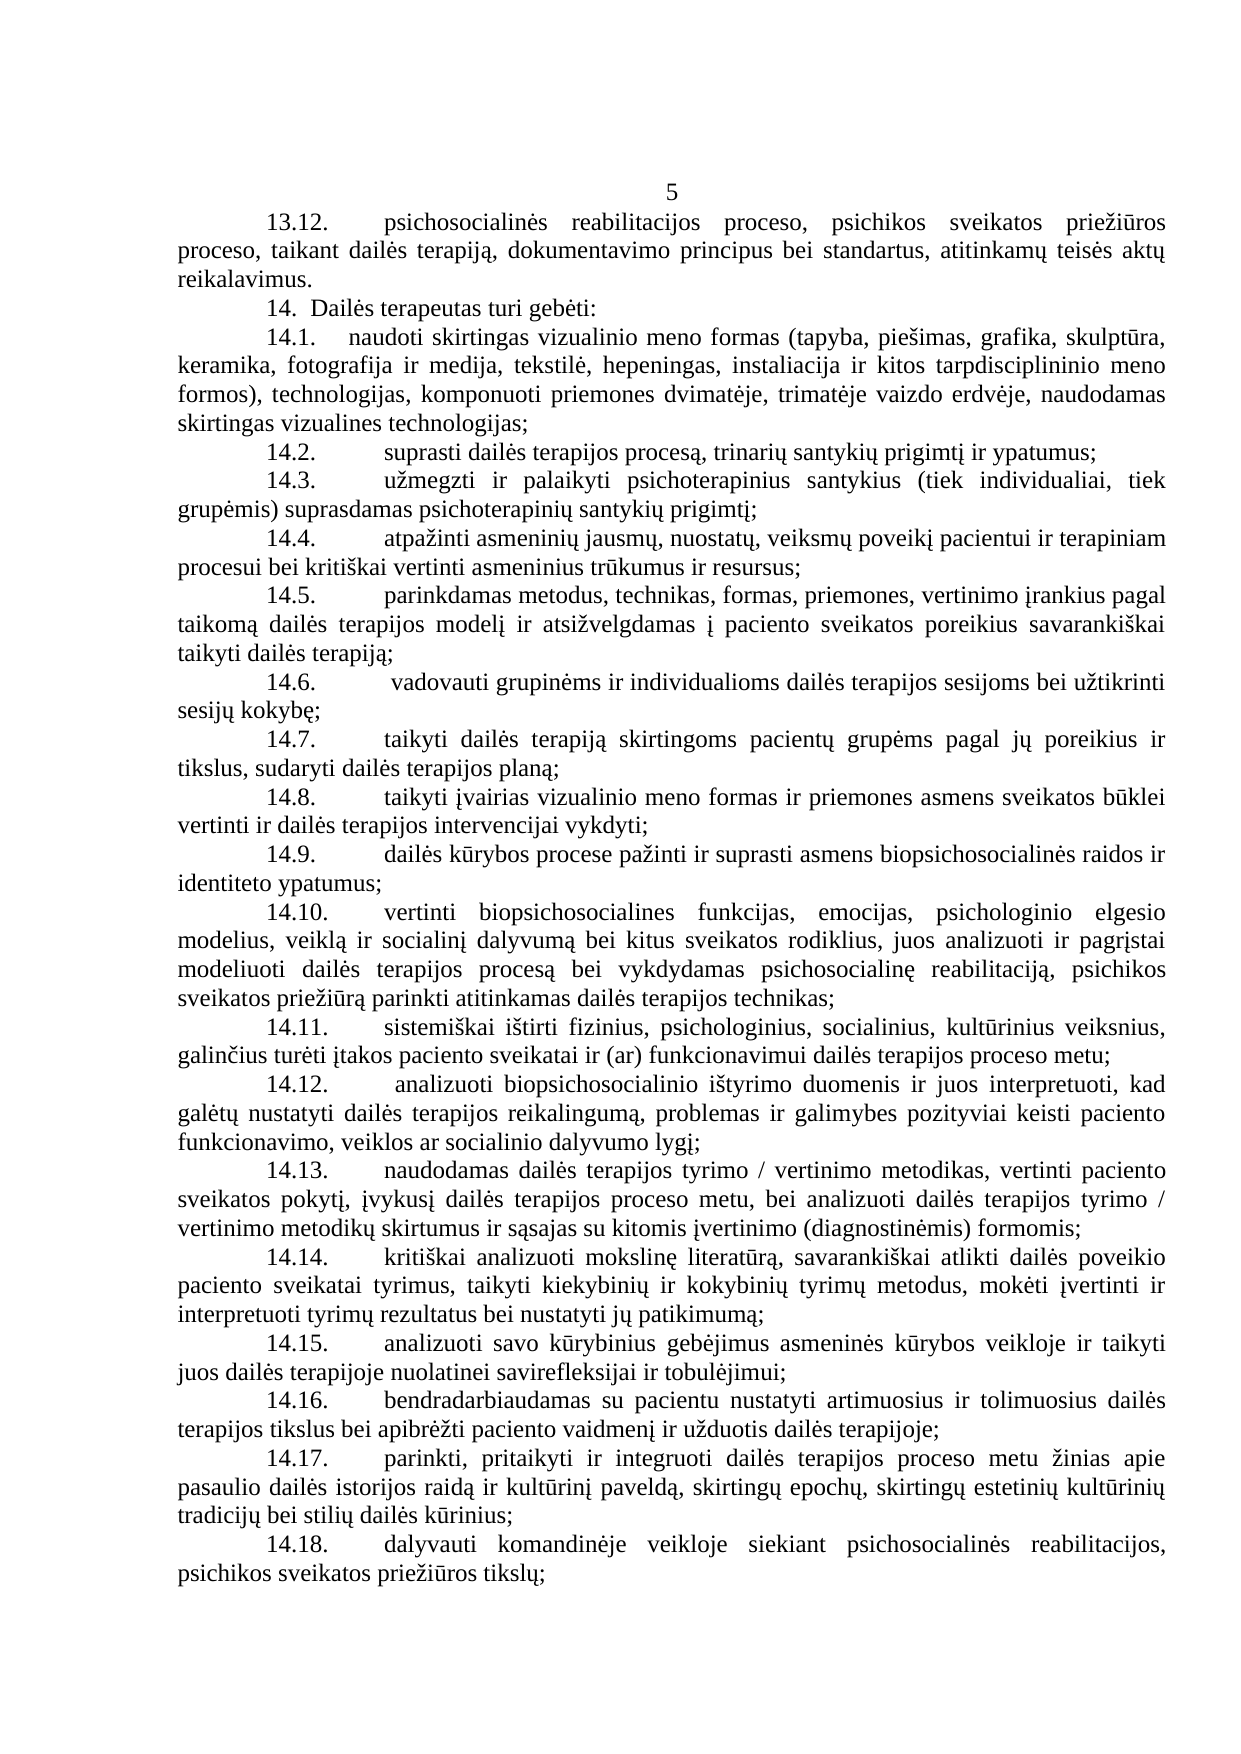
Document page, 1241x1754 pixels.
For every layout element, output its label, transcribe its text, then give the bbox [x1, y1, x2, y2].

text 14.9. dailės kūrybos procese pažinti ir suprasti asmens biopsichosocialinės raidos ir identiteto ypatumus; [177, 839, 1167, 897]
text 14. Dailės terapeutas turi gebėti: [177, 293, 1167, 322]
text 14.3. užmegzti ir palaikyti psichoterapinius santykius (tiek individualiai, tiek grupėmis) suprasdamas psichoterapinių santykių prigimtį; [177, 465, 1167, 523]
text 14.14. kritiškai analizuoti mokslinę literatūrą, savarankiškai atlikti dailės poveikio paciento sveikatai tyrimus, taikyti kiekybinių ir kokybinių tyrimų metodus, mokėti įvertinti ir interpretuoti tyrimų rezultatus bei nustatyti jų patikimumą; [177, 1242, 1167, 1328]
text 14.17. parinkti, pritaikyti ir integruoti dailės terapijos proceso metu žinias apie pasaulio dailės istorijos raidą ir kultūrinį paveldą, skirtingų epochų, skirtingų estetinių kultūrinių tradicijų bei stilių dailės kūrinius; [177, 1443, 1167, 1529]
text 13.12. psichosocialinės reabilitacijos proceso, psichikos sveikatos priežiūros proceso, taikant dailės terapiją, dokumentavimo principus bei standartus, atitinkamų teisės aktų reikalavimus. [177, 207, 1167, 293]
text 14.10. vertinti biopsichosocialines funkcijas, emocijas, psichologinio elgesio modelius, veiklą ir socialinį dalyvumą bei kitus sveikatos rodiklius, juos analizuoti ir pagrįstai modeliuoti dailės terapijos procesą bei vykdydamas psichosocialinę reabilitaciją, psichikos sveikatos priežiūrą parinkti atitinkamas dailės terapijos technikas; [177, 897, 1167, 1012]
text 14.6. vadovauti grupinėms ir individualioms dailės terapijos sesijoms bei užtikrinti sesijų kokybę; [177, 667, 1167, 724]
text 14.11. sistemiškai ištirti fizinius, psichologinius, socialinius, kultūrinius veiksnius, galinčius turėti įtakos paciento sveikatai ir (ar) funkcionavimui dailės terapijos proceso metu; [177, 1012, 1167, 1069]
text 14.16. bendradarbiaudamas su pacientu nustatyti artimuosius ir tolimuosius dailės terapijos tikslus bei apibrėžti paciento vaidmenį ir užduotis dailės terapijoje; [177, 1385, 1167, 1443]
text 14.18. dalyvauti komandinėje veikloje siekiant psichosocialinės reabilitacijos, psichikos sveikatos priežiūros tikslų; [177, 1529, 1167, 1587]
text 14.5. parinkdamas metodus, technikas, formas, priemones, vertinimo įrankius pagal taikomą dailės terapijos modelį ir atsižvelgdamas į paciento sveikatos poreikius savarankiškai taikyti dailės terapiją; [177, 580, 1167, 667]
text 14.2. suprasti dailės terapijos procesą, trinarių santykių prigimtį ir ypatumus; [177, 437, 1167, 465]
text 14.12. analizuoti biopsichosocialinio ištyrimo duomenis ir juos interpretuoti, kad galėtų nustatyti dailės terapijos reikalingumą, problemas ir galimybes pozityviai keisti paciento funkcionavimo, veiklos ar socialinio dalyvumo lygį; [177, 1069, 1167, 1155]
text 14.1. naudoti skirtingas vizualinio meno formas (tapyba, piešimas, grafika, skulptūra, keramika, fotografija ir medija, tekstilė, hepeningas, instaliacija ir kitos tarpdisciplininio meno formos), technologijas, komponuoti priemones dvimatėje, trimatėje vaizdo erdvėje, naudodamas skirtingas vizualines technologijas; [177, 322, 1167, 437]
text 14.15. analizuoti savo kūrybinius gebėjimus asmeninės kūrybos veikloje ir taikyti juos dailės terapijoje nuolatinei savirefleksijai ir tobulėjimui; [177, 1328, 1167, 1385]
text 14.7. taikyti dailės terapiją skirtingoms pacientų grupėms pagal jų poreikius ir tikslus, sudaryti dailės terapijos planą; [177, 724, 1167, 782]
text 14.4. atpažinti asmeninių jausmų, nuostatų, veiksmų poveikį pacientui ir terapiniam procesui bei kritiškai vertinti asmeninius trūkumus ir resursus; [177, 523, 1167, 580]
text 14.8. taikyti įvairias vizualinio meno formas ir priemones asmens sveikatos būklei vertinti ir dailės terapijos intervencijai vykdyti; [177, 782, 1167, 839]
text 14.13. naudodamas dailės terapijos tyrimo / vertinimo metodikas, vertinti paciento sveikatos pokytį, įvykusį dailės terapijos proceso metu, bei analizuoti dailės terapijos tyrimo / vertinimo metodikų skirtumus ir sąsajas su kitomis įvertinimo (diagnostinėmis) formomis; [177, 1155, 1167, 1242]
